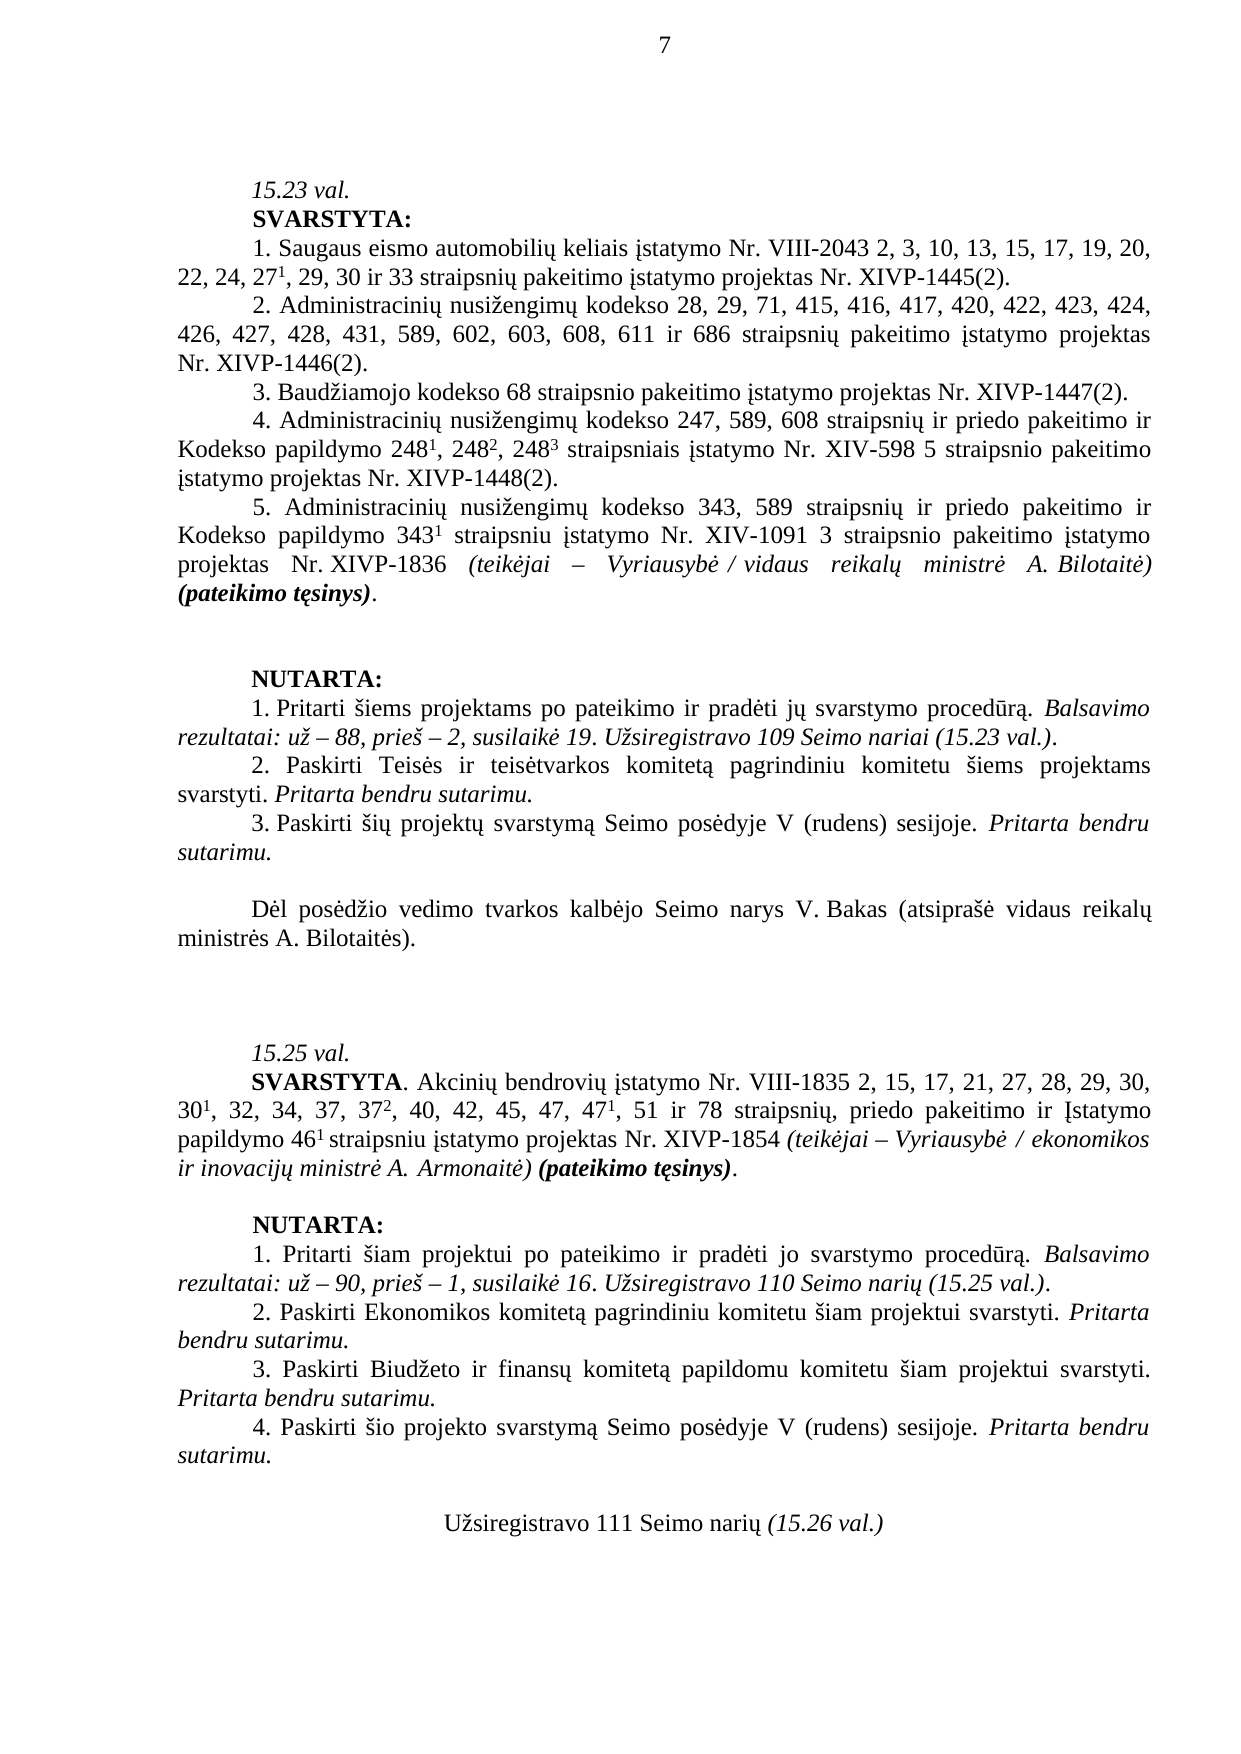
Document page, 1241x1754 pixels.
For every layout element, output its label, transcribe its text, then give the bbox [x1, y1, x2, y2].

text 3. Baudžiamojo kodekso 68 straipsnio pakeitimo įstatymo projektas Nr. XIVP-1447(2). [177, 377, 1152, 406]
text NUTARTA: [177, 1211, 1152, 1239]
text NUTARTA: [177, 664, 1152, 693]
text 5. Administracinių nusižengimų kodekso 343, 589 straipsnių ir priedo pakeitimo ir Kodekso papildymo 3431 straipsniu įstatymo Nr. XIV-1091 3 straipsnio pakeitimo įstatymo projektas Nr. XIVP-1836 (teikėjai – Vyriausybė / vidaus reikalų ministrė A. Bilotaitė) (pateikimo tęsinys). [177, 492, 1152, 607]
text SVARSTYTA. Akcinių bendrovių įstatymo Nr. VIII-1835 2, 15, 17, 21, 27, 28, 29, 30, 301, 32, 34, 37, 372, 40, 42, 45, 47, 471, 51 ir 78 straipsnių, priedo pakeitimo ir Įstatymo papildymo 461 straipsniu įstatymo projektas Nr. XIVP-1854 (teikėjai – Vyriausybė / ekonomikos ir inovacijų ministrė A. Armonaitė) (pateikimo tęsinys). [177, 1067, 1152, 1182]
text 1. Pritarti šiems projektams po pateikimo ir pradėti jų svarstymo procedūrą. Balsavimo rezultatai: už – 88, prieš – 2, susilaikė 19. Užsiregistravo 109 Seimo nariai (15.23 val.). [177, 693, 1152, 751]
text SVARSTYTA: [177, 204, 1152, 233]
text Dėl posėdžio vedimo tvarkos kalbėjo Seimo narys V. Bakas (atsiprašė vidaus reikalų ministrės A. Bilotaitės). [177, 894, 1152, 952]
text 2. Administracinių nusižengimų kodekso 28, 29, 71, 415, 416, 417, 420, 422, 423, 424, 426, 427, 428, 431, 589, 602, 603, 608, 611 ir 686 straipsnių pakeitimo įstatymo projektas Nr. XIVP-1446(2). [177, 291, 1152, 377]
text 1. Saugaus eismo automobilių keliais įstatymo Nr. VIII-2043 2, 3, 10, 13, 15, 17, 19, 20, 22, 24, 271, 29, 30 ir 33 straipsnių pakeitimo įstatymo projektas Nr. XIVP-1445(2). [177, 233, 1152, 291]
text 15.25 val. [177, 1038, 1152, 1067]
text 3. Paskirti Biudžeto ir finansų komitetą papildomu komitetu šiam projektui svarstyti. Pritarta bendru sutarimu. [177, 1354, 1152, 1412]
text 2. Paskirti Ekonomikos komitetą pagrindiniu komitetu šiam projektui svarstyti. Pritarta bendru sutarimu. [177, 1297, 1152, 1354]
text 15.23 val. [177, 176, 1152, 204]
text Užsiregistravo 111 Seimo narių (15.26 val.) [177, 1508, 1152, 1536]
text 4. Administracinių nusižengimų kodekso 247, 589, 608 straipsnių ir priedo pakeitimo ir Kodekso papildymo 2481, 2482, 2483 straipsniais įstatymo Nr. XIV-598 5 straipsnio pakeitimo įstatymo projektas Nr. XIVP-1448(2). [177, 406, 1152, 492]
text 1. Pritarti šiam projektui po pateikimo ir pradėti jo svarstymo procedūrą. Balsavimo rezultatai: už – 90, prieš – 1, susilaikė 16. Užsiregistravo 110 Seimo narių (15.25 val.). [177, 1239, 1152, 1297]
text 4. Paskirti šio projekto svarstymą Seimo posėdyje V (rudens) sesijoje. Pritarta bendru sutarimu. [177, 1412, 1152, 1469]
text 3. Paskirti šių projektų svarstymą Seimo posėdyje V (rudens) sesijoje. Pritarta bendru sutarimu. [177, 808, 1152, 866]
text 2. Paskirti Teisės ir teisėtvarkos komitetą pagrindiniu komitetu šiems projektams svarstyti. Pritarta bendru sutarimu. [177, 751, 1152, 808]
